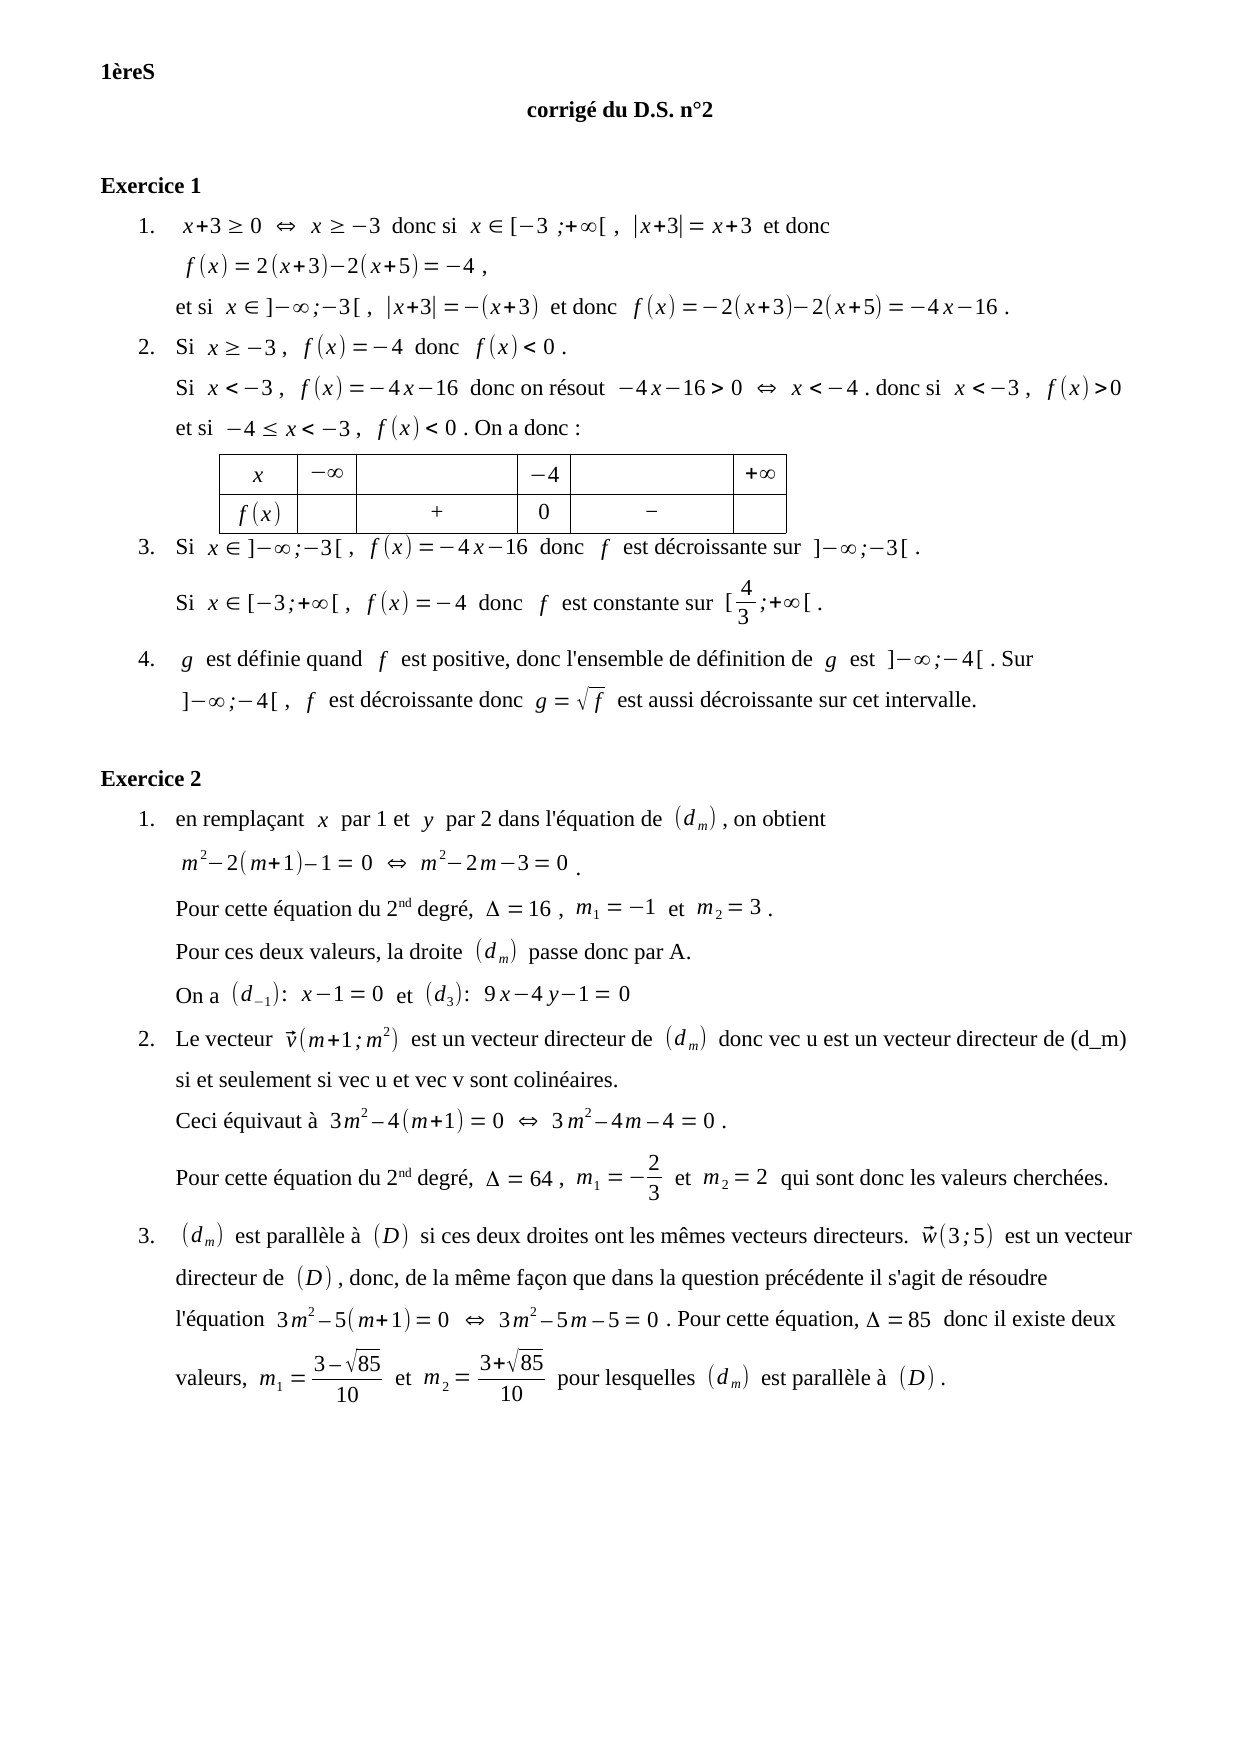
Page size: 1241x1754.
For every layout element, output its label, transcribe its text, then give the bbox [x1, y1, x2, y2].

list Si , donc est décroissante sur . Si , donc est constante sur . [138, 533, 1140, 632]
list est définie quand est positive, donc l'ensemble de définition de est . Sur , est décroissante donc est aussi décroissante sur cet intervalle. [138, 645, 1140, 753]
text Exercice 2 [100, 766, 1140, 791]
list en remplaçant par 1 et par 2 dans l'équation de , on obtient . Pour cette équation du 2nd degré, , et . Pour ces deux valeurs, la droite passe donc par A. On a et [138, 804, 1140, 1011]
text Exercice 1 [100, 173, 1140, 199]
table_cell − [571, 495, 733, 533]
table_cell [298, 495, 356, 533]
list est parallèle à si ces deux droites ont les mêmes vecteurs directeurs. est un vecteur directeur de , donc, de la même façon que dans la question précédente il s'agit de résoudre l'équation . Pour cette équation, donc il existe deux valeurs, et pour lesquelles est parallèle à . [138, 1220, 1140, 1446]
subtitle 1èreS [100, 59, 1140, 84]
table_header [357, 455, 517, 493]
table_cell 0 [518, 495, 570, 533]
table_cell [220, 495, 297, 533]
table_cell [734, 495, 786, 533]
table_header [298, 455, 356, 493]
table_header [518, 455, 570, 493]
list Si , donc . Si , donc on résout . donc si , et si , . On a donc : [138, 333, 1140, 442]
table_header [571, 455, 733, 493]
table_cell + [357, 495, 517, 533]
table_header [734, 455, 786, 493]
subtitle corrigé du D.S. n°2 [100, 97, 1140, 123]
list Le vecteur est un vecteur directeur de donc vec u est un vecteur directeur de (d_m) si et seulement si vec u et vec v sont colinéaires. Ceci équivaut à . Pour cette équation du 2nd degré, , et qui sont donc les valeurs cherchées. [138, 1023, 1140, 1207]
table_header [220, 455, 297, 493]
list donc si , et donc , et si , et donc . [138, 212, 1140, 320]
